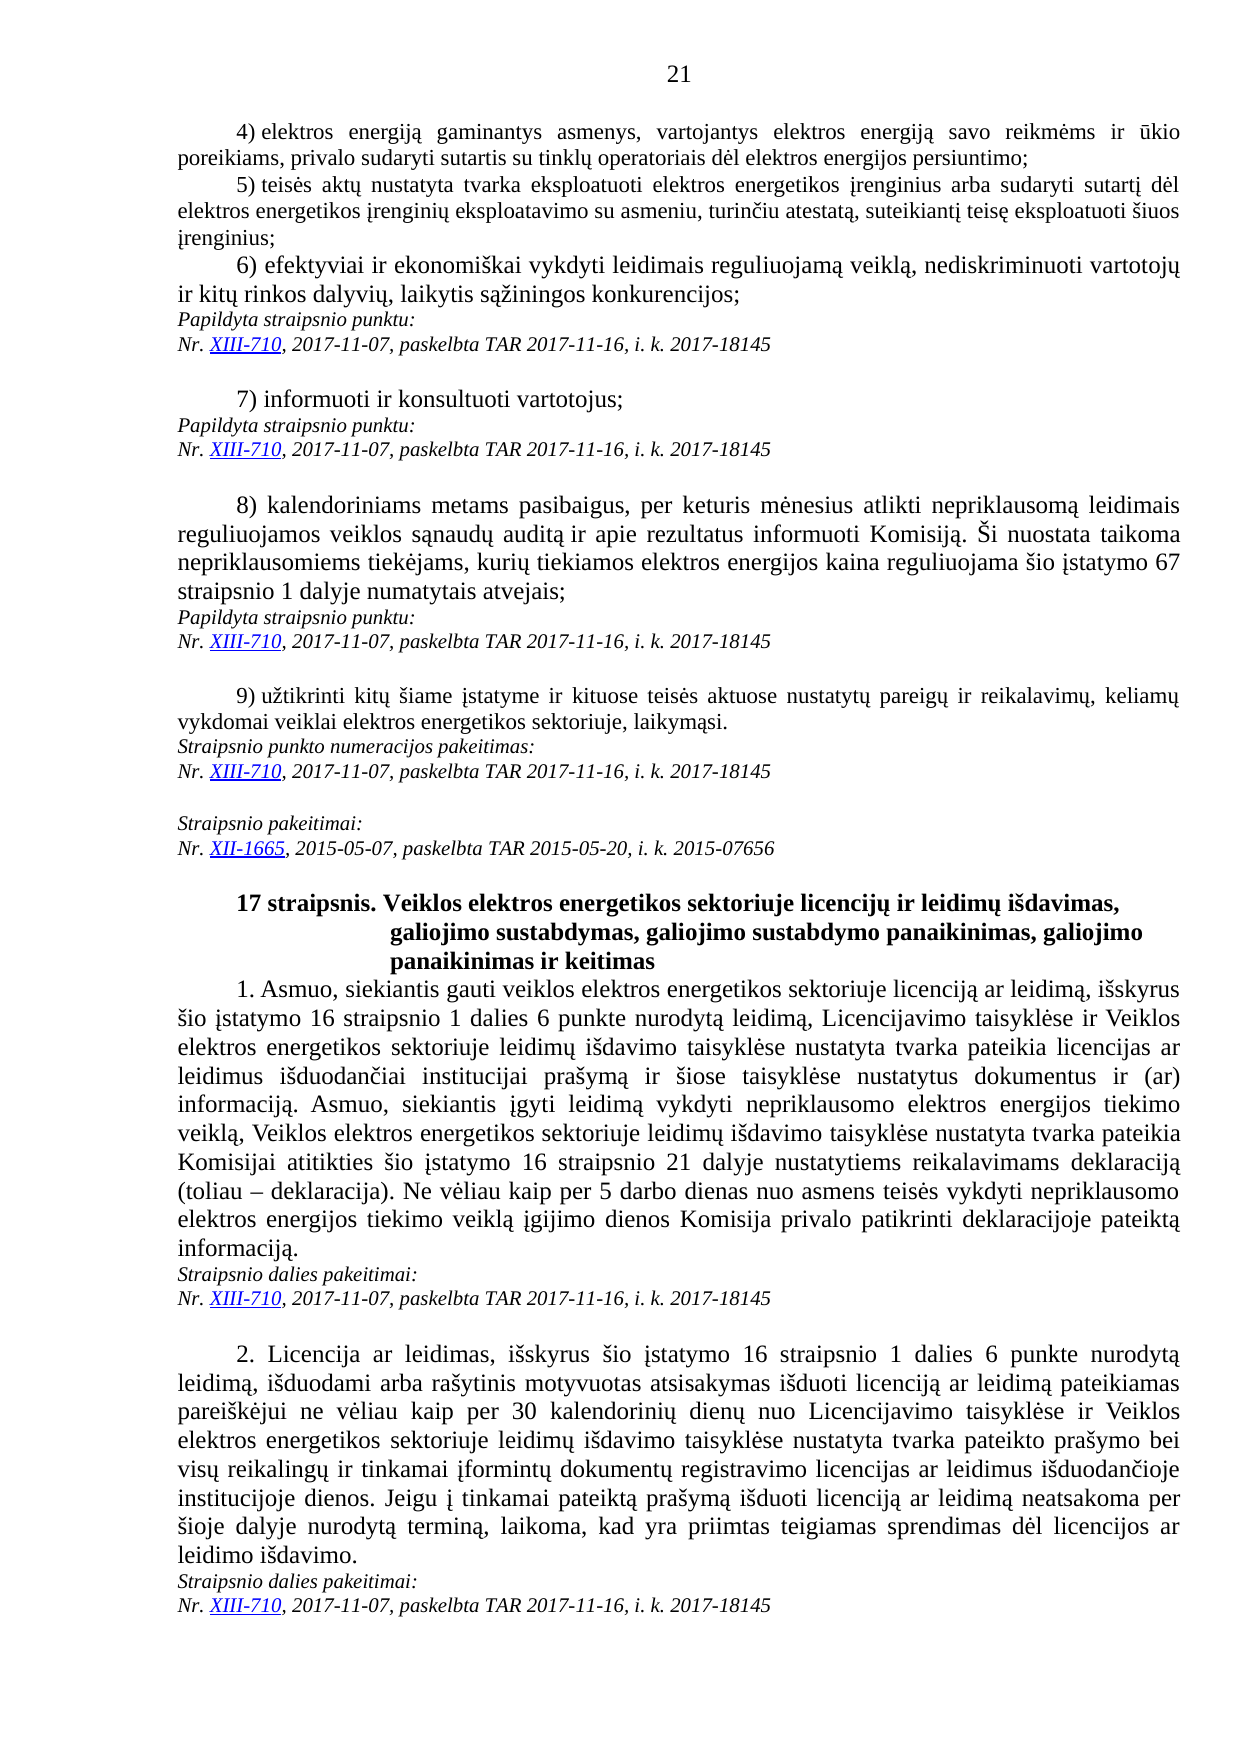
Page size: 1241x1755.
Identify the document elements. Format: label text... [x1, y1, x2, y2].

text Papildyta straipsnio punktu: [177, 307, 1181, 331]
text Papildyta straipsnio punktu: [177, 413, 1181, 437]
text 2. Licencija ar leidimas, išskyrus šio įstatymo 16 straipsnio 1 dalies 6 punkte nurodytą leidimą, išduodami arba rašytinis motyvuotas atsisakymas išduoti licenciją ar leidimą pateikiamas pareiškėjui ne vėliau kaip per 30 kalendorinių dienų nuo Licencijavimo taisyklėse ir Veiklos elektros energetikos sektoriuje leidimų išdavimo taisyklėse nustatyta tvarka pateikto prašymo bei visų reikalingų ir tinkamai įformintų dokumentų registravimo licencijas ar leidimus išduodančioje institucijoje dienos. Jeigu į tinkamai pateiktą prašymą išduoti licenciją ar leidimą neatsakoma per šioje dalyje nurodytą terminą, laikoma, kad yra priimtas teigiamas sprendimas dėl licencijos ar leidimo išdavimo. [177, 1339, 1181, 1569]
text Nr. XII-1665, 2015-05-07, paskelbta TAR 2015-05-20, i. k. 2015-07656 [177, 835, 1181, 859]
text 5) teisės aktų nustatyta tvarka eksploatuoti elektros energetikos įrenginius arba sudaryti sutartį dėl elektros energetikos įrenginių eksploatavimo su asmeniu, turinčiu atestatą, suteikiantį teisę eksploatuoti šiuos įrenginius; [177, 171, 1181, 250]
text 4) elektros energiją gaminantys asmenys, vartojantys elektros energiją savo reikmėms ir ūkio poreikiams, privalo sudaryti sutartis su tinklų operatoriais dėl elektros energijos persiuntimo; [177, 118, 1181, 171]
text Nr. XIII-710, 2017-11-07, paskelbta TAR 2017-11-16, i. k. 2017-18145 [177, 331, 1181, 356]
text Straipsnio dalies pakeitimai: [177, 1569, 1181, 1593]
text Nr. XIII-710, 2017-11-07, paskelbta TAR 2017-11-16, i. k. 2017-18145 [177, 629, 1181, 653]
text Nr. XIII-710, 2017-11-07, paskelbta TAR 2017-11-16, i. k. 2017-18145 [177, 758, 1181, 783]
text 17 straipsnis. Veiklos elektros energetikos sektoriuje licencijų ir leidimų išdavimas, galiojimo sustabdymas, galiojimo sustabdymo panaikinimas, galiojimo panaikinimas ir keitimas [236, 888, 1181, 974]
text 9) užtikrinti kitų šiame įstatyme ir kituose teisės aktuose nustatytų pareigų ir reikalavimų, keliamų vykdomai veiklai elektros energetikos sektoriuje, laikymąsi. [177, 682, 1181, 734]
text Straipsnio punkto numeracijos pakeitimas: [177, 734, 1181, 758]
text Nr. XIII-710, 2017-11-07, paskelbta TAR 2017-11-16, i. k. 2017-18145 [177, 1286, 1181, 1310]
text 6) efektyviai ir ekonomiškai vykdyti leidimais reguliuojamą veiklą, nediskriminuoti vartotojų ir kitų rinkos dalyvių, laikytis sąžiningos konkurencijos; [177, 250, 1181, 307]
text 8) kalendoriniams metams pasibaigus, per keturis mėnesius atlikti nepriklausomą leidimais reguliuojamos veiklos sąnaudų auditą ir apie rezultatus informuoti Komisiją. Ši nuostata taikoma nepriklausomiems tiekėjams, kurių tiekiamos elektros energijos kaina reguliuojama šio įstatymo 67 straipsnio 1 dalyje numatytais atvejais; [177, 490, 1181, 605]
text 7) informuoti ir konsultuoti vartotojus; [177, 384, 1181, 413]
text Straipsnio pakeitimai: [177, 811, 1181, 835]
text Nr. XIII-710, 2017-11-07, paskelbta TAR 2017-11-16, i. k. 2017-18145 [177, 1593, 1181, 1617]
text Straipsnio dalies pakeitimai: [177, 1262, 1181, 1286]
text Papildyta straipsnio punktu: [177, 605, 1181, 629]
text Nr. XIII-710, 2017-11-07, paskelbta TAR 2017-11-16, i. k. 2017-18145 [177, 437, 1181, 461]
text 1. Asmuo, siekiantis gauti veiklos elektros energetikos sektoriuje licenciją ar leidimą, išskyrus šio įstatymo 16 straipsnio 1 dalies 6 punkte nurodytą leidimą, Licencijavimo taisyklėse ir Veiklos elektros energetikos sektoriuje leidimų išdavimo taisyklėse nustatyta tvarka pateikia licencijas ar leidimus išduodančiai institucijai prašymą ir šiose taisyklėse nustatytus dokumentus ir (ar) informaciją. Asmuo, siekiantis įgyti leidimą vykdyti nepriklausomo elektros energijos tiekimo veiklą, Veiklos elektros energetikos sektoriuje leidimų išdavimo taisyklėse nustatyta tvarka pateikia Komisijai atitikties šio įstatymo 16 straipsnio 21 dalyje nustatytiems reikalavimams deklaraciją (toliau – deklaracija). Ne vėliau kaip per 5 darbo dienas nuo asmens teisės vykdyti nepriklausomo elektros energijos tiekimo veiklą įgijimo dienos Komisija privalo patikrinti deklaracijoje pateiktą informaciją. [177, 974, 1181, 1262]
